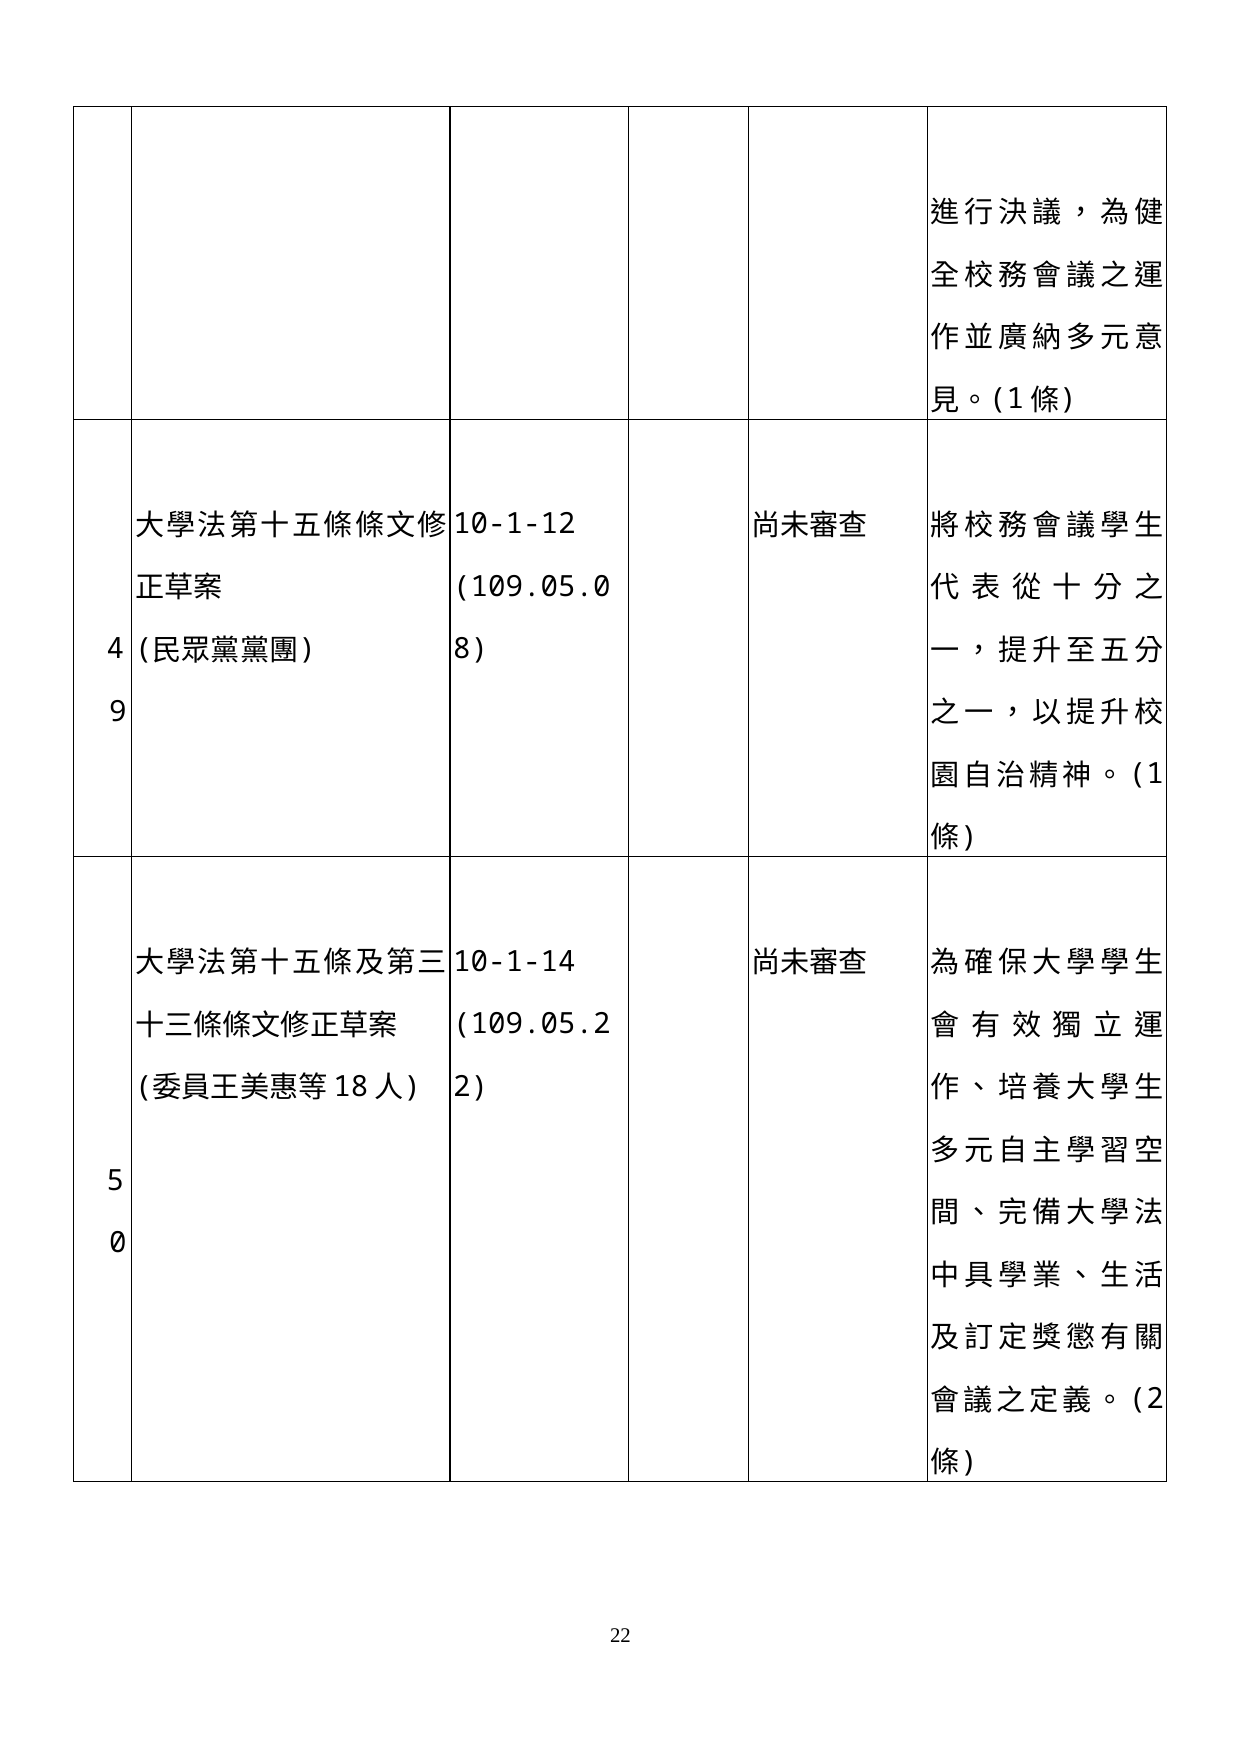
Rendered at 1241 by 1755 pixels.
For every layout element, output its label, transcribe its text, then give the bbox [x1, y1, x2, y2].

table_cell 大學法第十五條條文修正草案 (民眾黨黨團) [132, 420, 449, 856]
table_cell [74, 107, 131, 418]
table_cell [749, 107, 927, 418]
table_cell [74, 857, 131, 1481]
table_cell 大學法第十五條及第三十三條條文修正草案 (委員王美惠等18人) [132, 857, 449, 1481]
table_cell [629, 107, 748, 418]
table_cell [629, 420, 748, 856]
table_cell [451, 107, 628, 418]
table_cell 進行決議，為健全校務會議之運作並廣納多元意見。(1條) [928, 107, 1166, 418]
table_cell 將校務會議學生代表從十分之一，提升至五分之一，以提升校園自治精神。(1條) [928, 420, 1166, 856]
table_cell [629, 857, 748, 1481]
table_cell [132, 107, 449, 418]
table_cell 10-1-12 (109.05.08) [451, 420, 628, 856]
table_cell 尚未審查 [749, 857, 927, 1481]
table_cell 10-1-14 (109.05.22) [451, 857, 628, 1481]
table_cell 尚未審查 [749, 420, 927, 856]
table_cell [74, 420, 131, 856]
table_cell 為確保大學學生會有效獨立運作、培養大學生多元自主學習空間、完備大學法中具學業、生活及訂定獎懲有關會議之定義。(2條) [928, 857, 1166, 1481]
